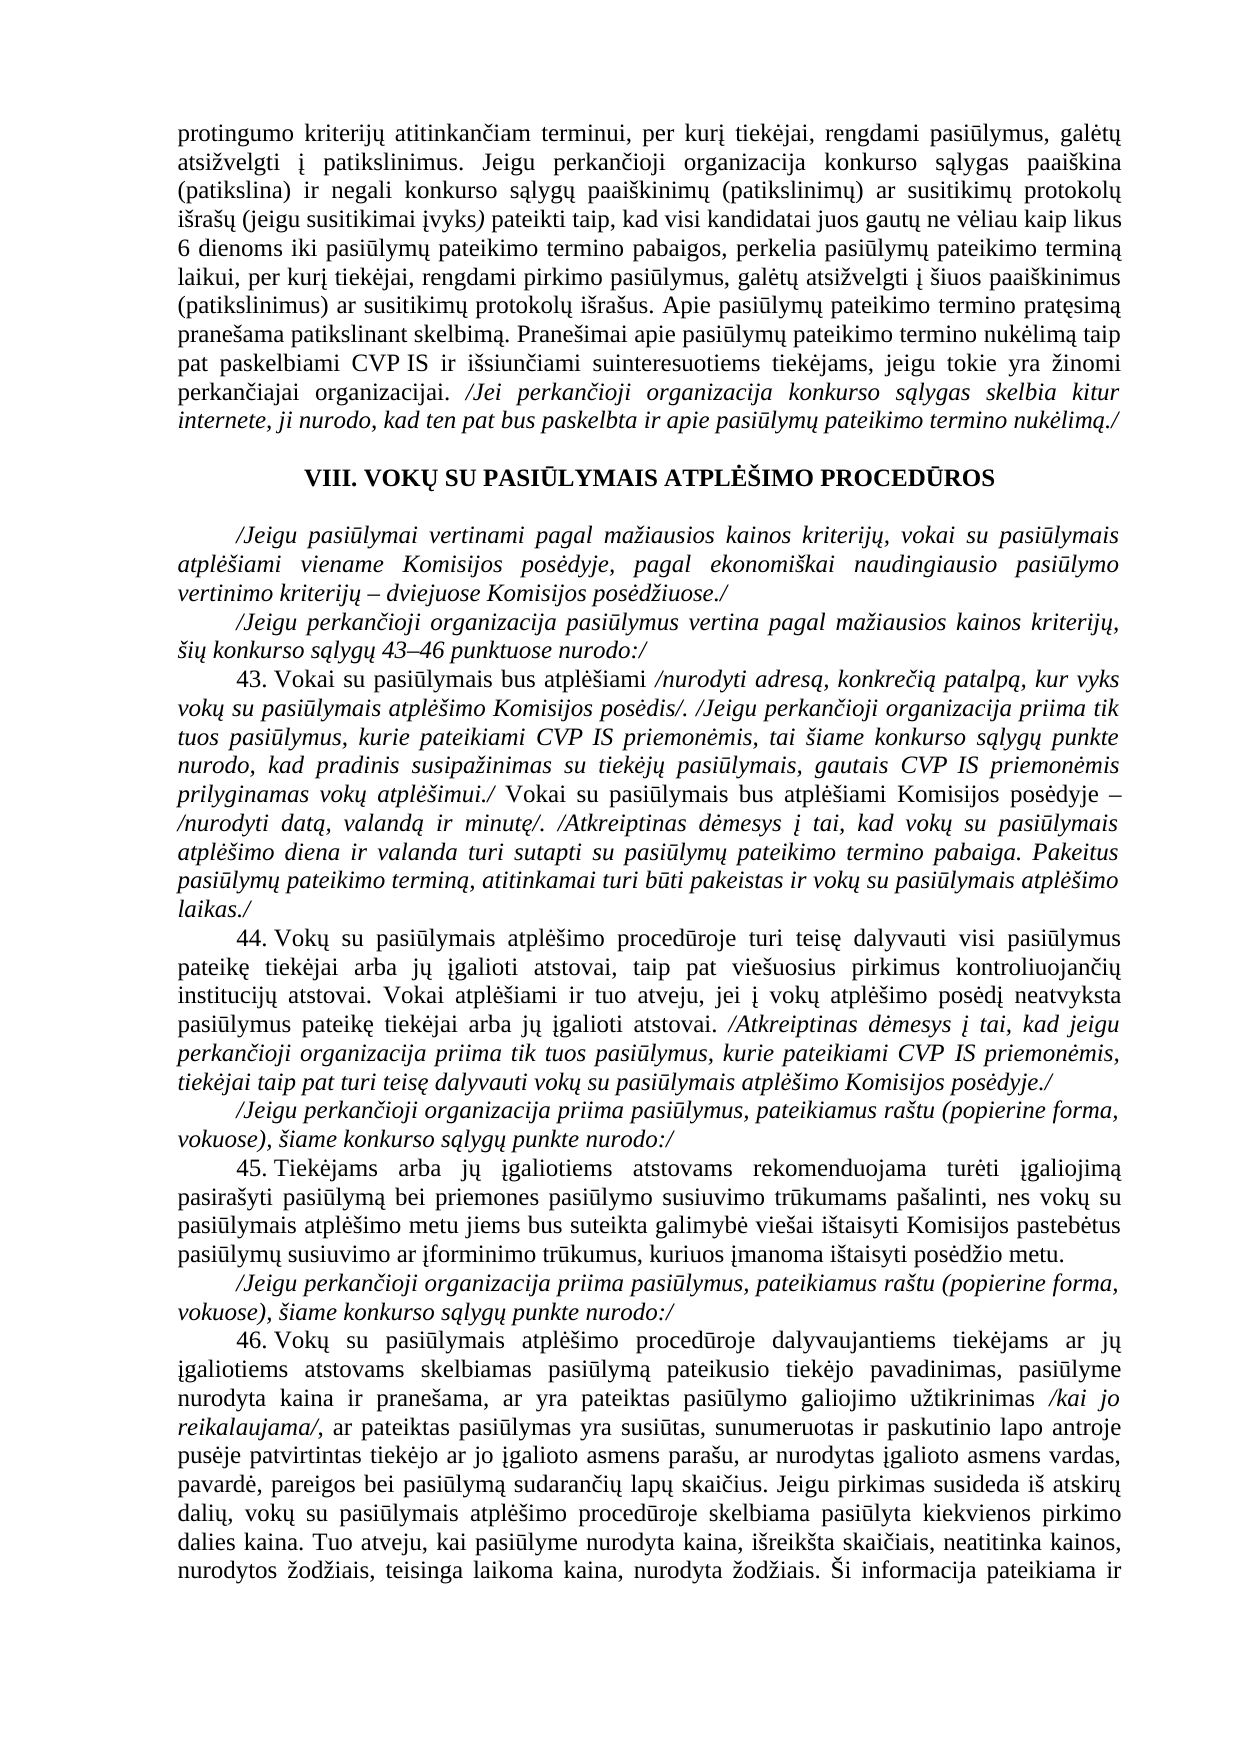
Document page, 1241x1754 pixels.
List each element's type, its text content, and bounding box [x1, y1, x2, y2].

text /Jeigu pasiūlymai vertinami pagal mažiausios kainos kriterijų, vokai su pasiūlymais atplėšiami viename Komisijos posėdyje, pagal ekonomiškai naudingiausio pasiūlymo vertinimo kriterijų – dviejuose Komisijos posėdžiuose./ [177, 521, 1122, 607]
text 44. Vokų su pasiūlymais atplėšimo procedūroje turi teisę dalyvauti visi pasiūlymus pateikę tiekėjai arba jų įgalioti atstovai, taip pat viešuosius pirkimus kontroliuojančių institucijų atstovai. Vokai atplėšiami ir tuo atveju, jei į vokų atplėšimo posėdį neatvyksta pasiūlymus pateikę tiekėjai arba jų įgalioti atstovai. /Atkreiptinas dėmesys į tai, kad jeigu perkančioji organizacija priima tik tuos pasiūlymus, kurie pateikiami CVP IS priemonėmis, tiekėjai taip pat turi teisę dalyvauti vokų su pasiūlymais atplėšimo Komisijos posėdyje./ [177, 923, 1122, 1096]
text /Jeigu perkančioji organizacija priima pasiūlymus, pateikiamus raštu (popierine forma, vokuose), šiame konkurso sąlygų punkte nurodo:/ [177, 1268, 1122, 1326]
text protingumo kriterijų atitinkančiam terminui, per kurį tiekėjai, rengdami pasiūlymus, galėtų atsižvelgti į patikslinimus. Jeigu perkančioji organizacija konkurso sąlygas paaiškina (patikslina) ir negali konkurso sąlygų paaiškinimų (patikslinimų) ar susitikimų protokolų išrašų (jeigu susitikimai įvyks) pateikti taip, kad visi kandidatai juos gautų ne vėliau kaip likus 6 dienoms iki pasiūlymų pateikimo termino pabaigos, perkelia pasiūlymų pateikimo terminą laikui, per kurį tiekėjai, rengdami pirkimo pasiūlymus, galėtų atsižvelgti į šiuos paaiškinimus (patikslinimus) ar susitikimų protokolų išrašus. Apie pasiūlymų pateikimo termino pratęsimą pranešama patikslinant skelbimą. Pranešimai apie pasiūlymų pateikimo termino nukėlimą taip pat paskelbiami CVP IS ir išsiunčiami suinteresuotiems tiekėjams, jeigu tokie yra žinomi perkančiajai organizacijai. /Jei perkančioji organizacija konkurso sąlygas skelbia kitur internete, ji nurodo, kad ten pat bus paskelbta ir apie pasiūlymų pateikimo termino nukėlimą./ [177, 118, 1122, 434]
text 45. Tiekėjams arba jų įgaliotiems atstovams rekomenduojama turėti įgaliojimą pasirašyti pasiūlymą bei priemones pasiūlymo susiuvimo trūkumams pašalinti, nes vokų su pasiūlymais atplėšimo metu jiems bus suteikta galimybė viešai ištaisyti Komisijos pastebėtus pasiūlymų susiuvimo ar įforminimo trūkumus, kuriuos įmanoma ištaisyti posėdžio metu. [177, 1153, 1122, 1268]
text /Jeigu perkančioji organizacija pasiūlymus vertina pagal mažiausios kainos kriterijų, šių konkurso sąlygų 43–46 punktuose nurodo:/ [177, 607, 1122, 664]
text VIII. VOKŲ SU PASIŪLYMAIS ATPLĖŠIMO PROCEDŪROS [177, 463, 1122, 492]
text /Jeigu perkančioji organizacija priima pasiūlymus, pateikiamus raštu (popierine forma, vokuose), šiame konkurso sąlygų punkte nurodo:/ [177, 1096, 1122, 1153]
text 46. Vokų su pasiūlymais atplėšimo procedūroje dalyvaujantiems tiekėjams ar jų įgaliotiems atstovams skelbiamas pasiūlymą pateikusio tiekėjo pavadinimas, pasiūlyme nurodyta kaina ir pranešama, ar yra pateiktas pasiūlymo galiojimo užtikrinimas /kai jo reikalaujama/, ar pateiktas pasiūlymas yra susiūtas, sunumeruotas ir paskutinio lapo antroje pusėje patvirtintas tiekėjo ar jo įgalioto asmens parašu, ar nurodytas įgalioto asmens vardas, pavardė, pareigos bei pasiūlymą sudarančių lapų skaičius. Jeigu pirkimas susideda iš atskirų dalių, vokų su pasiūlymais atplėšimo procedūroje skelbiama pasiūlyta kiekvienos pirkimo dalies kaina. Tuo atveju, kai pasiūlyme nurodyta kaina, išreikšta skaičiais, neatitinka kainos, nurodytos žodžiais, teisinga laikoma kaina, nurodyta žodžiais. Ši informacija pateikiama ir [177, 1326, 1122, 1584]
text 43. Vokai su pasiūlymais bus atplėšiami /nurodyti adresą, konkrečią patalpą, kur vyks vokų su pasiūlymais atplėšimo Komisijos posėdis/. /Jeigu perkančioji organizacija priima tik tuos pasiūlymus, kurie pateikiami CVP IS priemonėmis, tai šiame konkurso sąlygų punkte nurodo, kad pradinis susipažinimas su tiekėjų pasiūlymais, gautais CVP IS priemonėmis prilyginamas vokų atplėšimui./ Vokai su pasiūlymais bus atplėšiami Komisijos posėdyje – /nurodyti datą, valandą ir minutę/. /Atkreiptinas dėmesys į tai, kad vokų su pasiūlymais atplėšimo diena ir valanda turi sutapti su pasiūlymų pateikimo termino pabaiga. Pakeitus pasiūlymų pateikimo terminą, atitinkamai turi būti pakeistas ir vokų su pasiūlymais atplėšimo laikas./ [177, 664, 1122, 923]
